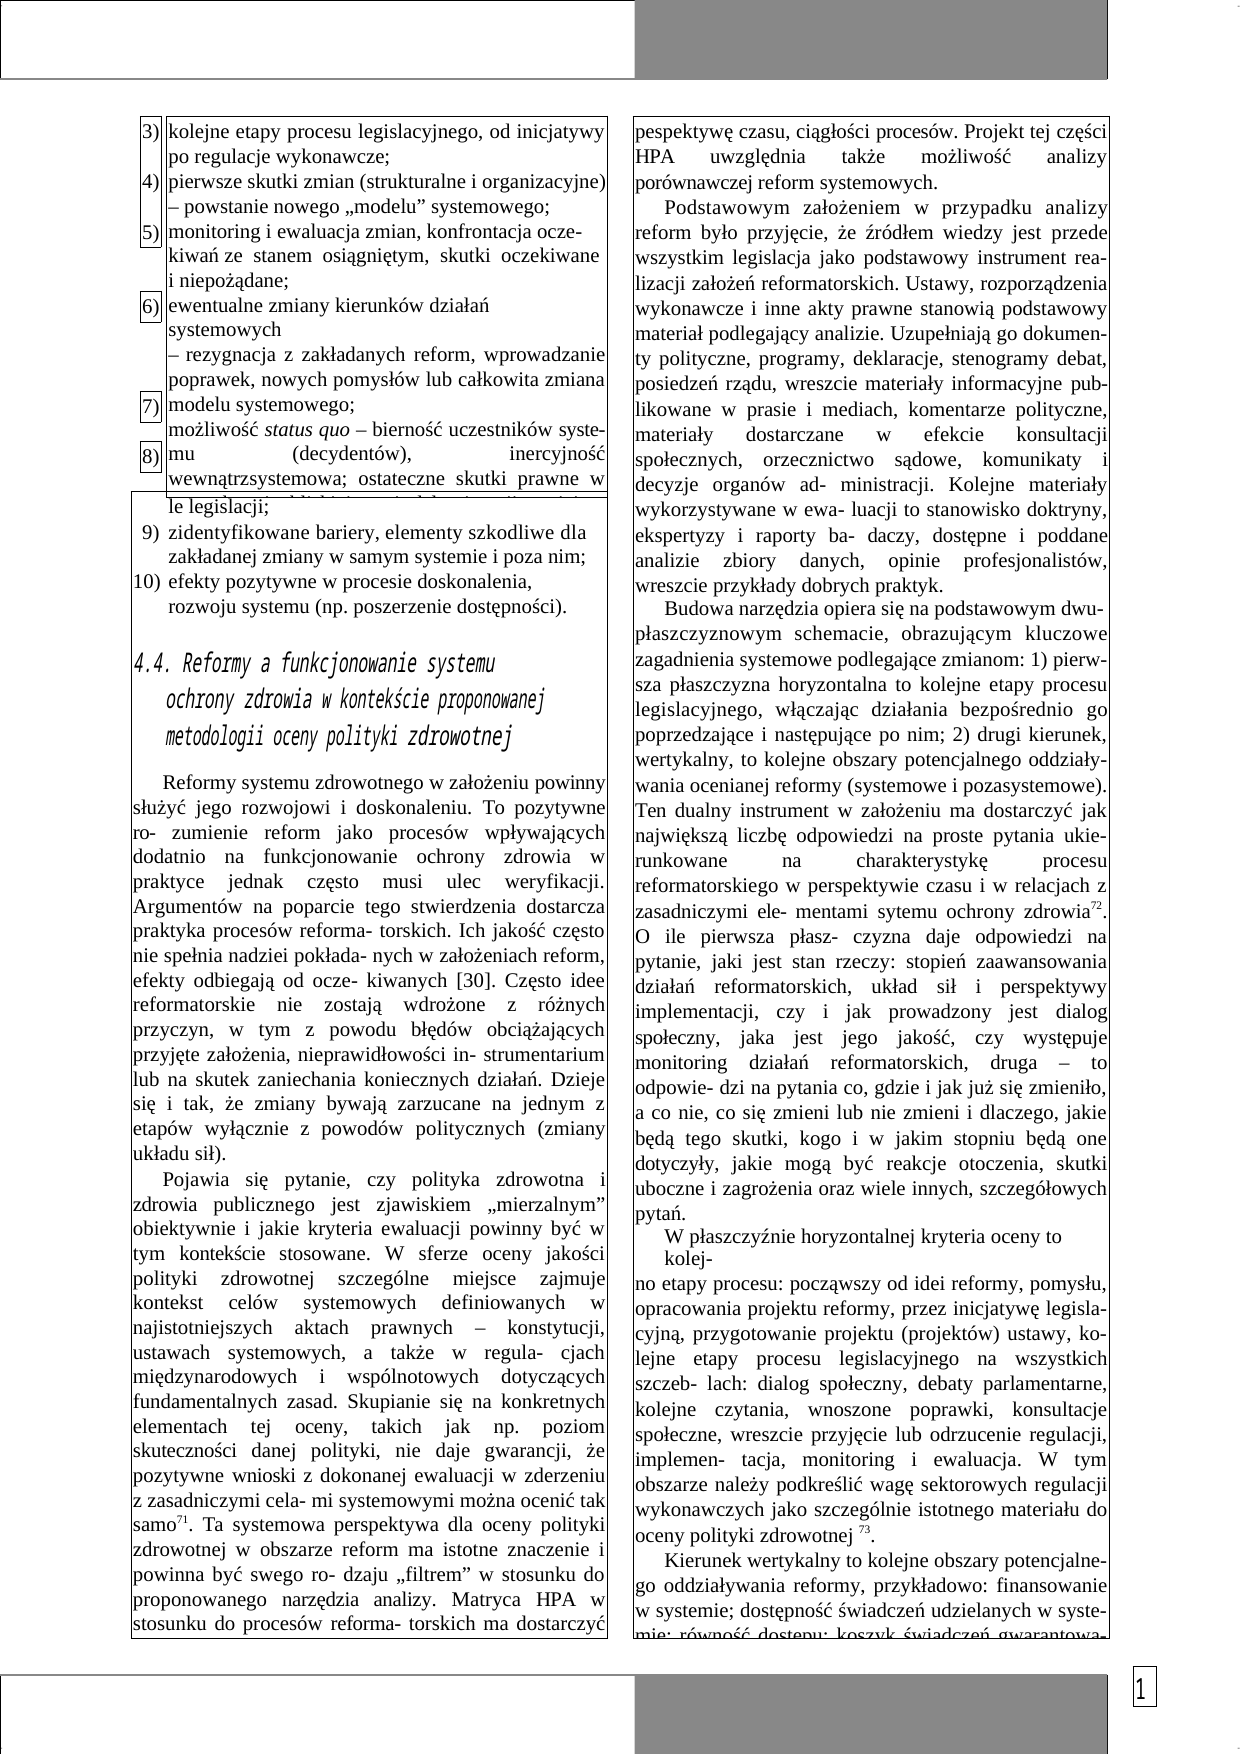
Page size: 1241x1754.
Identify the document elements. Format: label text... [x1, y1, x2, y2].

text płaszczyznowym schemacie, obrazującym kluczowe zagadnienia systemowe podlegające zmianom: 1) pierw- sza płaszczyzna horyzontalna to kolejne etapy procesu legislacyjnego, włączając działania bezpośrednio go poprzedzające i następujące po nim; 2) drugi kierunek, wertykalny, to kolejne obszary potencjalnego oddziały- wania ocenianej reformy (systemowe i pozasystemowe). Ten dualny instrument w założeniu ma dostarczyć jak największą liczbę odpowiedzi na proste pytania ukie- runkowane na charakterystykę procesu reformatorskiego w perspektywie czasu i w relacjach z zasadniczymi ele- mentami sytemu ochrony zdrowia72. O ile pierwsza płasz- czyzna daje odpowiedzi na pytanie, jaki jest stan rzeczy: stopień zaawansowania działań reformatorskich, układ sił i perspektywy implementacji, czy i jak prowadzony jest dialog społeczny, jaka jest jego jakość, czy występuje monitoring działań reformatorskich, druga – to odpowie- dzi na pytania co, gdzie i jak już się zmieniło, a co nie, co się zmieni lub nie zmieni i dlaczego, jakie będą tego skutki, kogo i w jakim stopniu będą one dotyczyły, jakie mogą być reakcje otoczenia, skutki uboczne i zagrożenia oraz wiele innych, szczegółowych pytań. [635, 621, 1107, 1225]
text Budowa narzędzia opiera się na podstawowym dwu- [664, 598, 1109, 620]
list efekty pozytywne w procesie doskonalenia, rozwoju systemu (np. poszerzenie dostępności). [133, 569, 605, 618]
text 5) [142, 219, 161, 244]
text 4.4. Reformy a funkcjonowanie systemu ochrony zdrowia w kontekście proponowanej metodologii oceny polityki zdrowotnej [133, 643, 566, 754]
text le legislacji; [168, 494, 607, 518]
list zidentyfikowane bariery, elementy szkodliwe dla zakładanej zmiany w samym systemie i poza nim; [142, 520, 606, 568]
list powstanie nowego „modelu” systemowego; monitoring i ewaluacja zmian, konfrontacja ocze- kiwań ze stanem osiągniętym, skutki oczekiwane i niepożądane; [168, 194, 606, 292]
list rezygnacja z zakładanych reform, wprowadzanie poprawek, nowych pomysłów lub całkowita zmiana modelu systemowego; [168, 342, 605, 416]
text 6) [142, 294, 161, 318]
text pespektywę czasu, ciągłości procesów. Projekt tej części HPA uwzględnia także możliwość analizy porównawczej reform systemowych. [635, 119, 1107, 194]
text pierwsze skutki zmian (strukturalne i organizacyjne) [168, 169, 607, 193]
text Podstawowym założeniem w przypadku analizy reform było przyjęcie, że źródłem wiedzy jest przede wszystkim legislacja jako podstawowy instrument rea- lizacji założeń reformatorskich. Ustawy, rozporządzenia wykonawcze i inne akty prawne stanowią podstawowy materiał podlegający analizie. Uzupełniają go dokumen- ty polityczne, programy, deklaracje, stenogramy debat, posiedzeń rządu, wreszcie materiały informacyjne pub- likowane w prasie i mediach, komentarze polityczne, materiały dostarczane w efekcie konsultacji społecznych, orzecznictwo sądowe, komunikaty i decyzje organów ad- ministracji. Kolejne materiały wykorzystywane w ewa- luacji to stanowisko doktryny, ekspertyzy i raporty ba- daczy, dostępne i poddane analizie zbiory danych, opinie profesjonalistów, wreszcie przykłady dobrych praktyk. [635, 195, 1108, 597]
text ewentualne zmiany kierunków działań systemowych [168, 293, 607, 341]
text W płaszczyźnie horyzontalnej kryteria oceny to kolej- [664, 1226, 1109, 1269]
text Pojawia się pytanie, czy polityka zdrowotna i zdrowia publicznego jest zjawiskiem „mierzalnym” obiektywnie i jakie kryteria ewaluacji powinny być w tym kontekście stosowane. W sferze oceny jakości polityki zdrowotnej szczególne miejsce zajmuje kontekst celów systemowych definiowanych w najistotniejszych aktach prawnych – konstytucji, ustawach systemowych, a także w regula- cjach międzynarodowych i wspólnotowych dotyczących fundamentalnych zasad. Skupianie się na konkretnych elementach tej oceny, takich jak np. poziom skuteczności danej polityki, nie daje gwarancji, że pozytywne wnioski z dokonanej ewaluacji w zderzeniu z zasadniczymi cela- mi systemowymi można ocenić tak samo71. Ta systemowa perspektywa dla oceny polityki zdrowotnej w obszarze reform ma istotne znaczenie i powinna być swego ro- dzaju „filtrem” w stosunku do proponowanego narzędzia analizy. Matryca HPA w stosunku do procesów reforma- torskich ma dostarczyć instrumentarium wieloaspektowej analizy tych procesów, uwzględniając wielokierunkowość oceny oraz element immanentnie związany z reformami – [133, 1167, 605, 1638]
text no etapy procesu: począwszy od idei reformy, pomysłu, opracowania projektu reformy, przez inicjatywę legisla- cyjną, przygotowanie projektu (projektów) ustawy, ko- lejne etapy procesu legislacyjnego na wszystkich szczeb- lach: dialog społeczny, debaty parlamentarne, kolejne czytania, wnoszone poprawki, konsultacje społeczne, wreszcie przyjęcie lub odrzucenie regulacji, implemen- tacja, monitoring i ewaluacja. W tym obszarze należy podkreślić wagę sektorowych regulacji wykonawczych jako szczególnie istotnego materiału do oceny polityki zdrowotnej 73. [635, 1271, 1107, 1547]
text 17 [1134, 1668, 1156, 1706]
text Kierunek wertykalny to kolejne obszary potencjalne- go oddziaływania reformy, przykładowo: finansowanie w systemie; dostępność świadczeń udzielanych w syste- mie; równość dostępu; koszyk świadczeń gwarantowa- nych; proces kontraktowania i jakość kontraktowanych świadczeń; innowacje, wiedza i wysokie technologie; inwestycje w sektorze, zasady organizacji i zarządzania; [635, 1548, 1107, 1638]
text 4) [142, 169, 161, 193]
text Reformy systemu zdrowotnego w założeniu powinny służyć jego rozwojowi i doskonaleniu. To pozytywne ro- zumienie reform jako procesów wpływających dodatnio na funkcjonowanie ochrony zdrowia w praktyce jednak często musi ulec weryfikacji. Argumentów na poparcie tego stwierdzenia dostarcza praktyka procesów reforma- torskich. Ich jakość często nie spełnia nadziei pokłada- nych w założeniach reform, efekty odbiegają od ocze- kiwanych [30]. Często idee reformatorskie nie zostają wdrożone z różnych przyczyn, w tym z powodu błędów obciążających przyjęte założenia, nieprawidłowości in- strumentarium lub na skutek zaniechania koniecznych działań. Dzieje się i tak, że zmiany bywają zarzucane na jednym z etapów wyłącznie z powodów politycznych (zmiany układu sił). [133, 770, 605, 1164]
text kolejne etapy procesu legislacyjnego, od inicjatywy po regulacje wykonawcze; [168, 119, 605, 168]
text 8) [142, 444, 161, 468]
text 3) [142, 119, 161, 143]
text możliwość status quo – bierność uczestników syste- mu (decydentów), inercyjność wewnątrzsystemowa; ostateczne skutki prawne w perspektywie bliskiej i dalszej: najistotniejsze zmiany systemowe w świet- [168, 417, 606, 491]
text 7) [142, 394, 161, 418]
